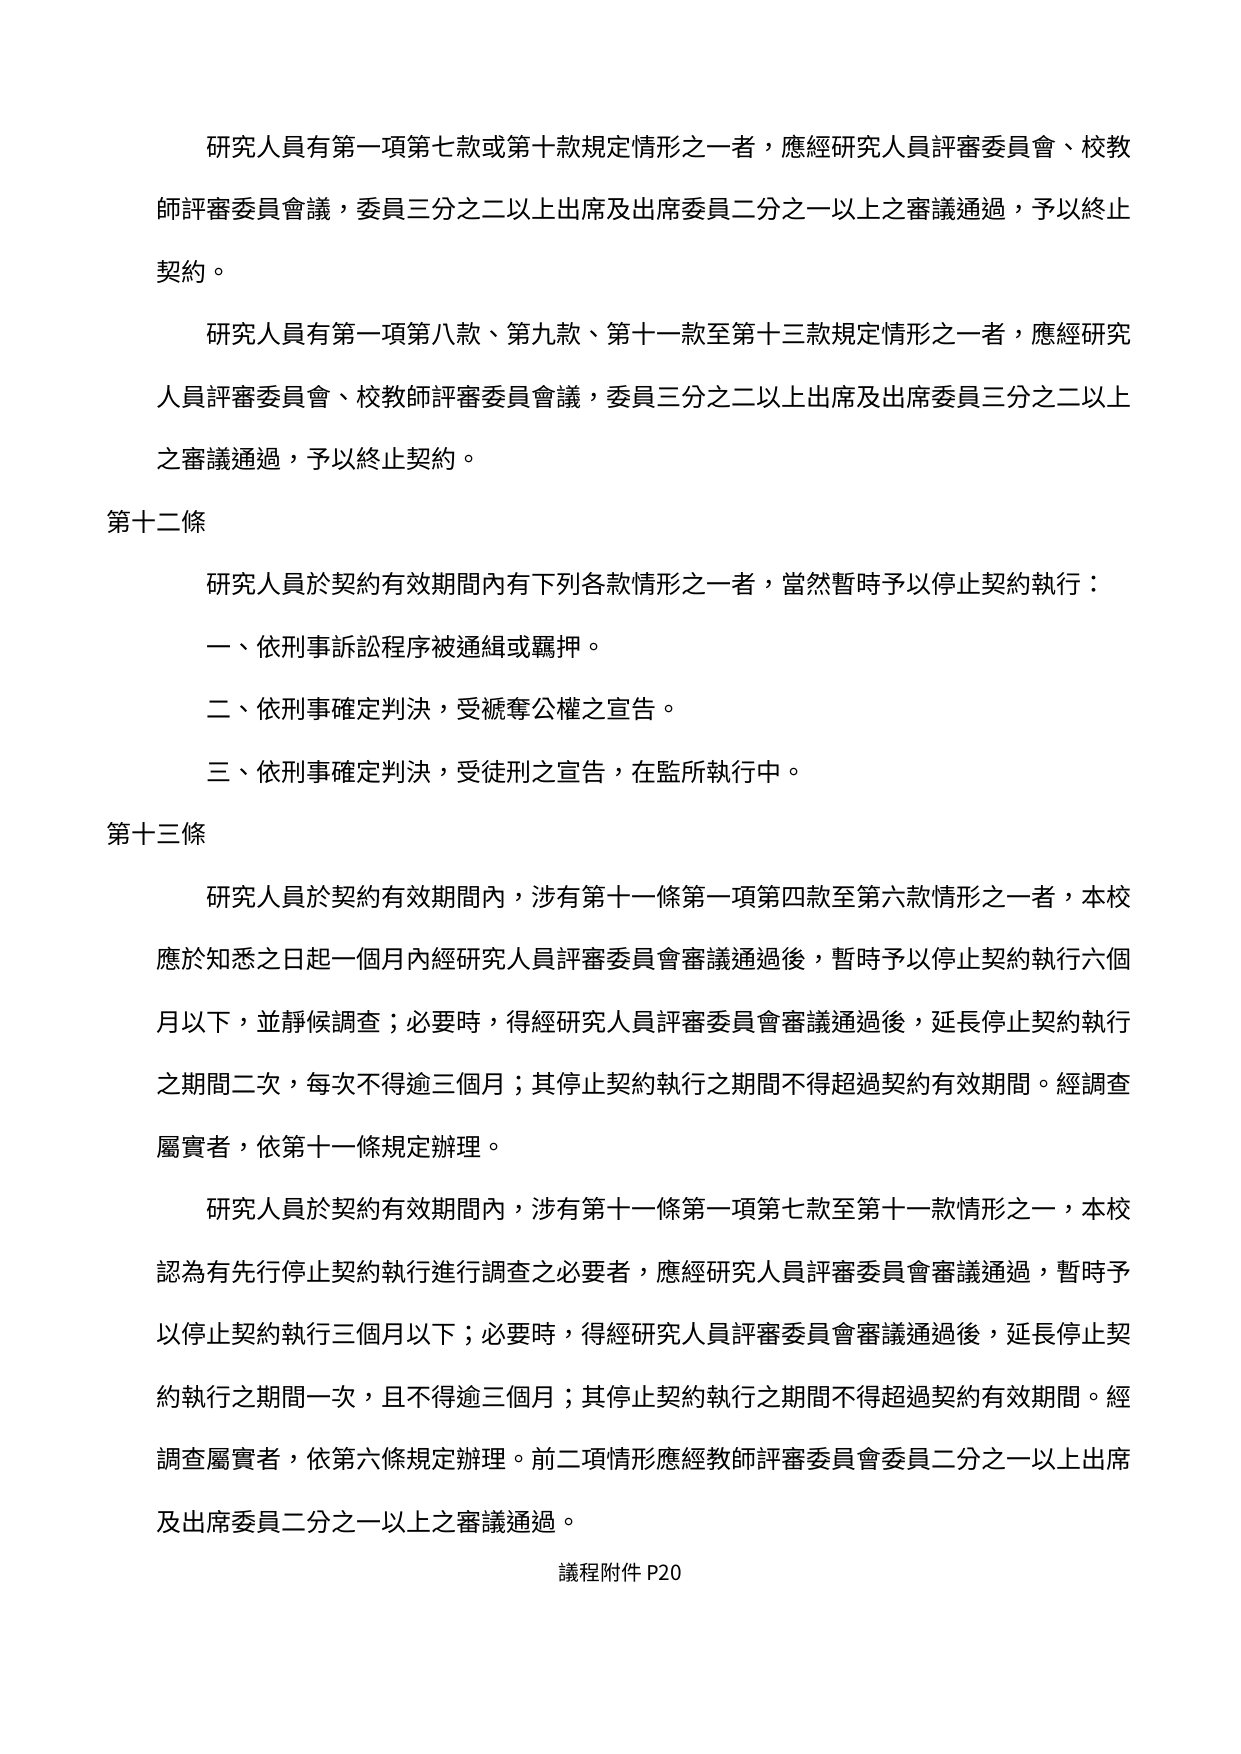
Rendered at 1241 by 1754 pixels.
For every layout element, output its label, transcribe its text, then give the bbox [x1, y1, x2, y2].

text 三、依刑事確定判決，受徒刑之宣告，在監所執行中。 [156, 729, 1134, 791]
text 研究人員於契約有效期間內有下列各款情形之一者，當然暫時予以停止契約執行： [156, 541, 1134, 604]
text 第十三條 [106, 791, 1134, 854]
text 研究人員於契約有效期間內，涉有第十一條第一項第七款至第十一款情形之一，本校認為有先行停止契約執行進行調查之必要者，應經研究人員評審委員會審議通過，暫時予以停止契約執行三個月以下；必要時，得經研究人員評審委員會審議通過後，延長停止契約執行之期間一次，且不得逾三個月；其停止契約執行之期間不得超過契約有效期間。經調查屬實者，依第六條規定辦理。前二項情形應經教師評審委員會委員二分之一以上出席及出席委員二分之一以上之審議通過。 [156, 1166, 1134, 1541]
text 研究人員有第一項第八款、第九款、第十一款至第十三款規定情形之一者，應經研究人員評審委員會、校教師評審委員會議，委員三分之二以上出席及出席委員三分之二以上之審議通過，予以終止契約。 [156, 291, 1134, 479]
text 一、依刑事訴訟程序被通緝或羈押。 [156, 604, 1134, 666]
text 研究人員於契約有效期間內，涉有第十一條第一項第四款至第六款情形之一者，本校應於知悉之日起一個月內經研究人員評審委員會審議通過後，暫時予以停止契約執行六個月以下，並靜候調查；必要時，得經研究人員評審委員會審議通過後，延長停止契約執行之期間二次，每次不得逾三個月；其停止契約執行之期間不得超過契約有效期間。經調查屬實者，依第十一條規定辦理。 [156, 854, 1134, 1166]
text 二、依刑事確定判決，受褫奪公權之宣告。 [156, 666, 1134, 729]
text 第十二條 [106, 479, 1134, 541]
text 研究人員有第一項第七款或第十款規定情形之一者，應經研究人員評審委員會、校教師評審委員會議，委員三分之二以上出席及出席委員二分之一以上之審議通過，予以終止契約。 [156, 104, 1134, 291]
